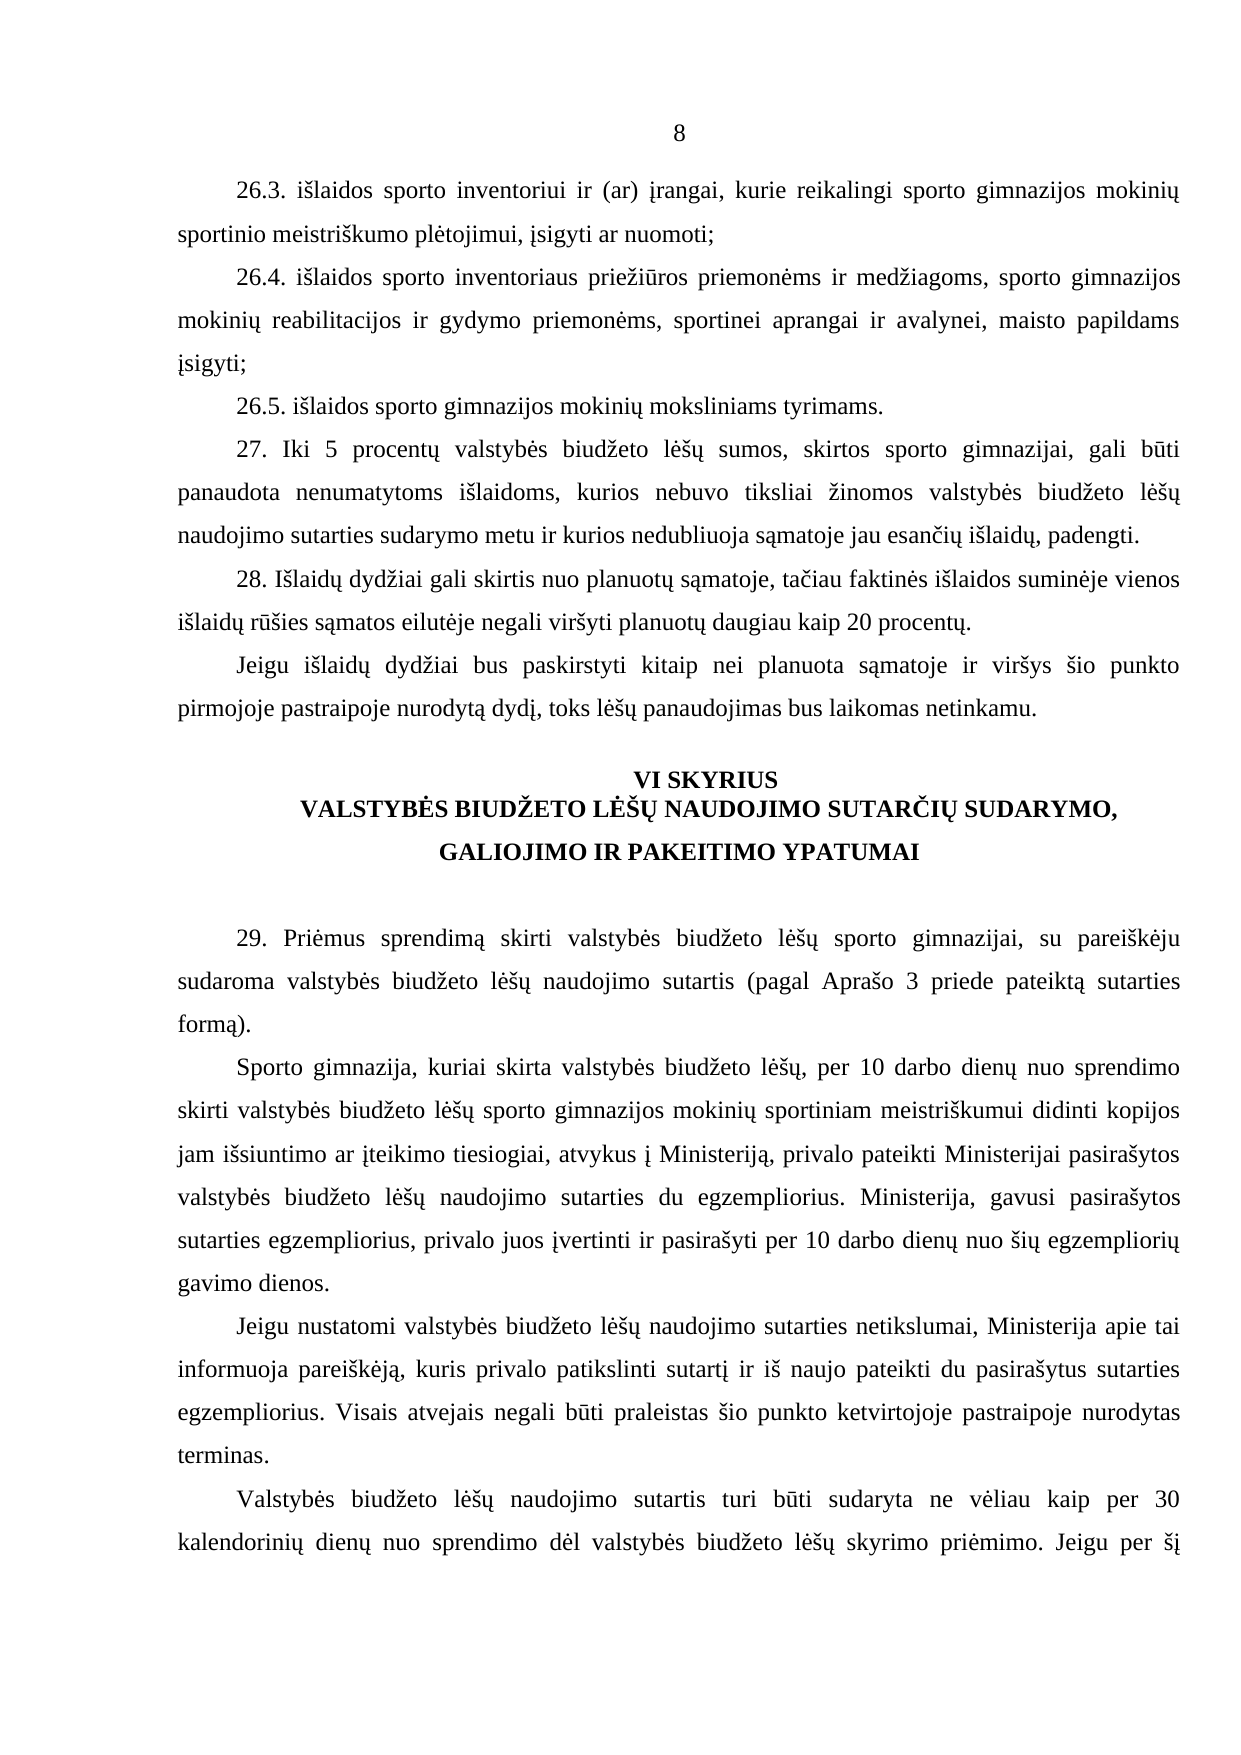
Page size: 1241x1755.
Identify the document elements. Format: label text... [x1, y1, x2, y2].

text 28. Išlaidų dydžiai gali skirtis nuo planuotų sąmatoje, tačiau faktinės išlaidos suminėje vienos išlaidų rūšies sąmatos eilutėje negali viršyti planuotų daugiau kaip 20 procentų. [177, 564, 1181, 636]
text 29. Priėmus sprendimą skirti valstybės biudžeto lėšų sporto gimnazijai, su pareiškėju sudaroma valstybės biudžeto lėšų naudojimo sutartis (pagal Aprašo 3 priede pateiktą sutarties formą). [177, 923, 1181, 1038]
text VI SKYRIUS [177, 765, 1181, 794]
text Jeigu išlaidų dydžiai bus paskirstyti kitaip nei planuota sąmatoje ir viršys šio punkto pirmojoje pastraipoje nurodytą dydį, toks lėšų panaudojimas bus laikomas netinkamu. [177, 650, 1181, 722]
text Valstybės biudžeto lėšų naudojimo SUTARČIŲ SUDARYMO, GALIOJIMO IR PAKEITIMO YPATUMAI [177, 794, 1181, 866]
text Valstybės biudžeto lėšų naudojimo sutartis turi būti sudaryta ne vėliau kaip per 30 kalendorinių dienų nuo sprendimo dėl valstybės biudžeto lėšų skyrimo priėmimo. Jeigu per šį [177, 1484, 1181, 1556]
text 26.4. išlaidos sporto inventoriaus priežiūros priemonėms ir medžiagoms, sporto gimnazijos mokinių reabilitacijos ir gydymo priemonėms, sportinei aprangai ir avalynei, maisto papildams įsigyti; [177, 262, 1181, 377]
text Sporto gimnazija, kuriai skirta valstybės biudžeto lėšų, per 10 darbo dienų nuo sprendimo skirti valstybės biudžeto lėšų sporto gimnazijos mokinių sportiniam meistriškumui didinti kopijos jam išsiuntimo ar įteikimo tiesiogiai, atvykus į Ministeriją, privalo pateikti Ministerijai pasirašytos valstybės biudžeto lėšų naudojimo sutarties du egzempliorius. Ministerija, gavusi pasirašytos sutarties egzempliorius, privalo juos įvertinti ir pasirašyti per 10 darbo dienų nuo šių egzempliorių gavimo dienos. [177, 1052, 1181, 1297]
text Jeigu nustatomi valstybės biudžeto lėšų naudojimo sutarties netikslumai, Ministerija apie tai informuoja pareiškėją, kuris privalo patikslinti sutartį ir iš naujo pateikti du pasirašytus sutarties egzempliorius. Visais atvejais negali būti praleistas šio punkto ketvirtojoje pastraipoje nurodytas terminas. [177, 1311, 1181, 1469]
text 27. Iki 5 procentų valstybės biudžeto lėšų sumos, skirtos sporto gimnazijai, gali būti panaudota nenumatytoms išlaidoms, kurios nebuvo tiksliai žinomos valstybės biudžeto lėšų naudojimo sutarties sudarymo metu ir kurios nedubliuoja sąmatoje jau esančių išlaidų, padengti. [177, 434, 1181, 549]
text 26.3. išlaidos sporto inventoriui ir (ar) įrangai, kurie reikalingi sporto gimnazijos mokinių sportinio meistriškumo plėtojimui, įsigyti ar nuomoti; [177, 176, 1181, 247]
text 26.5. išlaidos sporto gimnazijos mokinių moksliniams tyrimams. [177, 391, 1181, 420]
